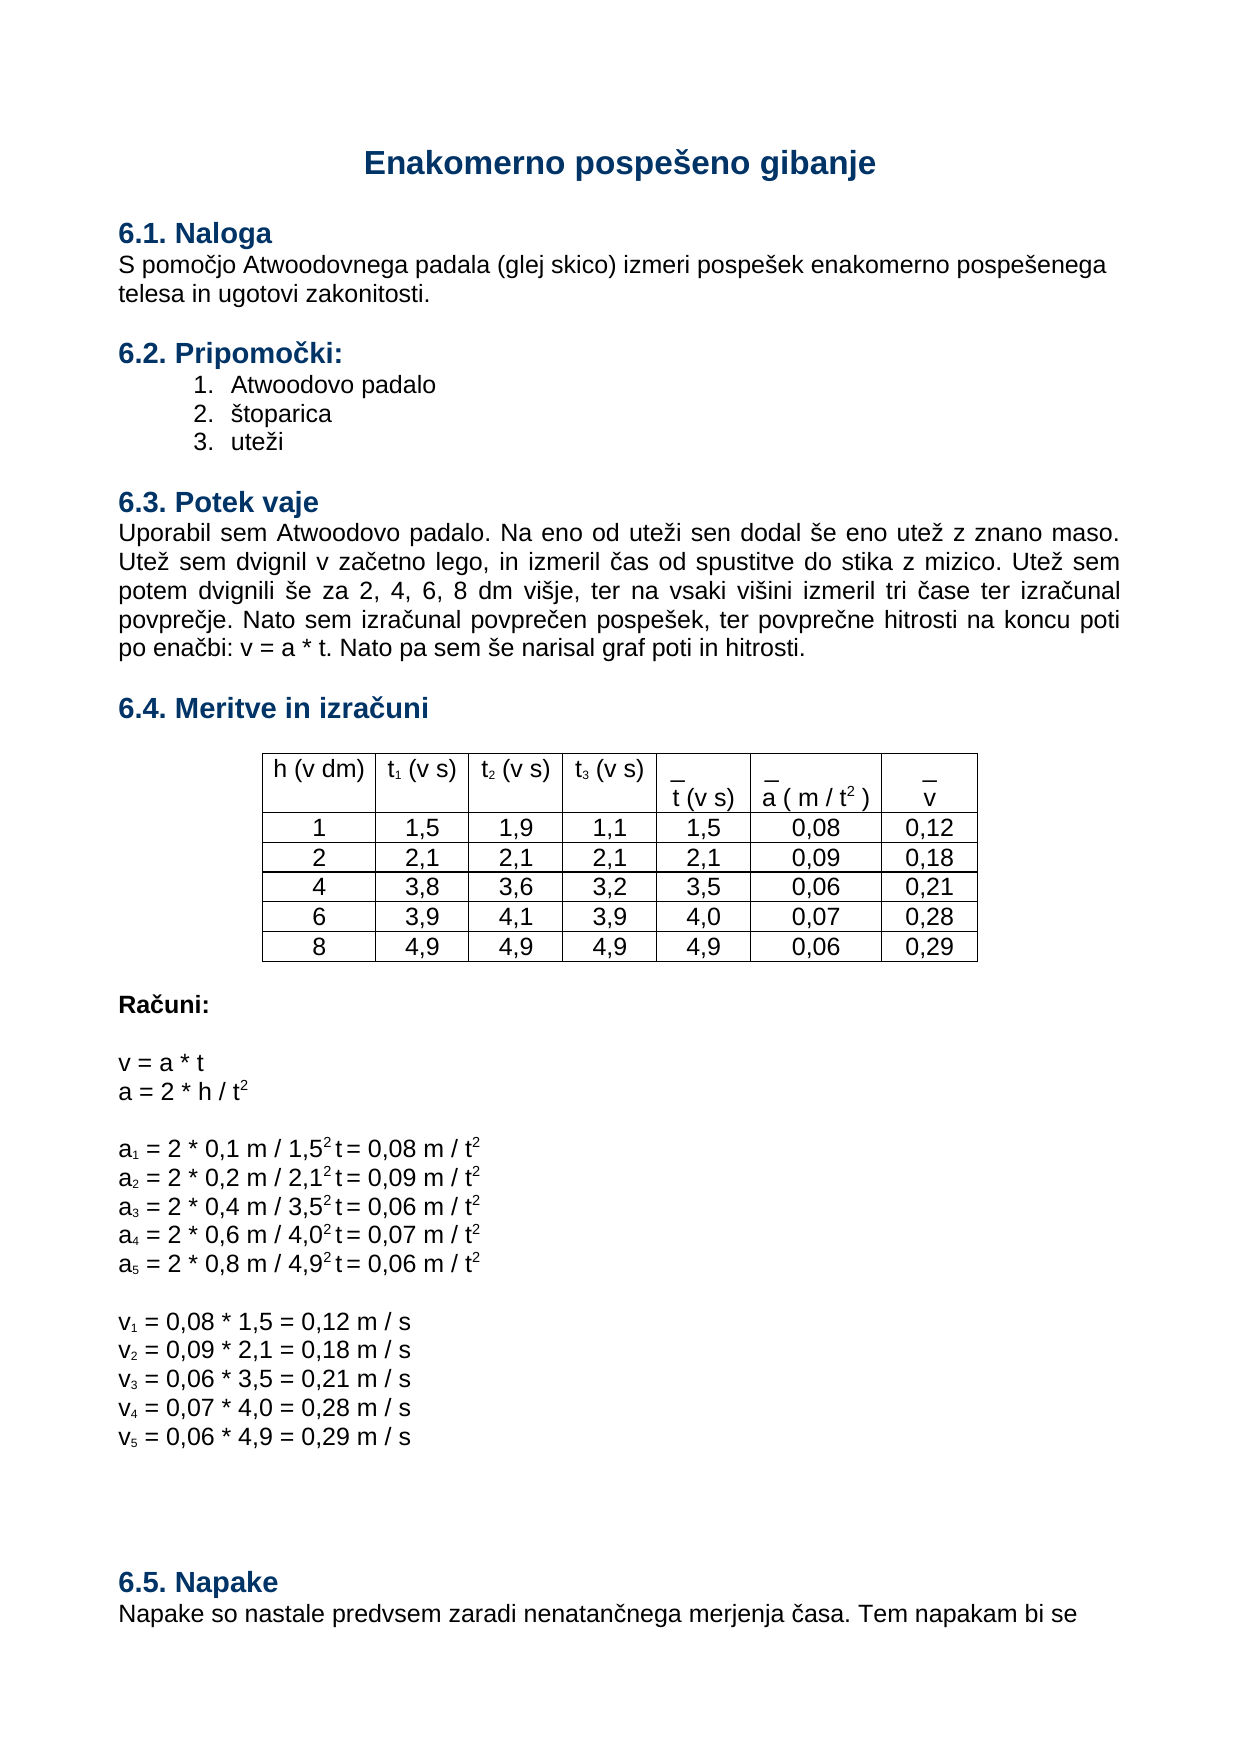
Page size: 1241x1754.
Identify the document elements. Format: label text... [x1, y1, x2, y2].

table_cell 0,12 [882, 813, 977, 842]
text S pomočjo Atwoodovnega padala (glej skico) izmeri pospešek enakomerno pospešenega telesa in ugotovi zakonitosti. [118, 250, 1122, 308]
table_cell 1,9 [469, 813, 562, 842]
text 6.2. Pripomočki: [118, 336, 1122, 370]
table_cell 0,29 [882, 932, 977, 961]
list Atwoodovo padalo [193, 370, 1122, 399]
table_cell 4,9 [469, 932, 562, 961]
text v5 = 0,06 * 4,9 = 0,29 m / s [118, 1422, 1122, 1451]
text v3 = 0,06 * 3,5 = 0,21 m / s [118, 1364, 1122, 1393]
text a = 2 * h / t2 [118, 1077, 1122, 1106]
table_cell 1,5 [657, 813, 750, 842]
text v1 = 0,08 * 1,5 = 0,12 m / s [118, 1307, 1122, 1336]
table_cell 1 [263, 813, 375, 842]
text a3 = 2 * 0,4 m / 3,52 t = 0,06 m / t2 [118, 1192, 1122, 1221]
list uteži [193, 427, 1122, 456]
table_cell 3,6 [469, 873, 562, 901]
table_cell 3,9 [563, 902, 656, 931]
table_cell 4,1 [469, 902, 562, 931]
text a1 = 2 * 0,1 m / 1,52 t = 0,08 m / t2 [118, 1134, 1122, 1163]
table_cell 0,06 [751, 873, 881, 901]
table_cell 2,1 [376, 843, 468, 871]
text 6.4. Meritve in izračuni [118, 691, 1122, 724]
text a5 = 2 * 0,8 m / 4,92 t = 0,06 m / t2 [118, 1249, 1122, 1278]
table_cell 0,08 [751, 813, 881, 842]
table_header t2 (v s) [469, 754, 562, 812]
table_cell 4,0 [657, 902, 750, 931]
table_header _ t (v s) [657, 754, 750, 812]
table_cell 4,9 [657, 932, 750, 961]
table_header _ v [882, 754, 977, 812]
text Računi: [118, 991, 1122, 1019]
text v = a * t [118, 1048, 1122, 1077]
table_cell 0,18 [882, 843, 977, 871]
table_cell 2,1 [563, 843, 656, 871]
list štoparica [193, 399, 1122, 427]
table_cell 4,9 [376, 932, 468, 961]
table_cell 0,06 [751, 932, 881, 961]
table_cell 6 [263, 902, 375, 931]
table_cell 1,5 [376, 813, 468, 842]
table_header t3 (v s) [563, 754, 656, 812]
table_cell 4,9 [563, 932, 656, 961]
text 6.1. Naloga [118, 217, 1122, 250]
table_cell 3,9 [376, 902, 468, 931]
table_header h (v dm) [263, 754, 375, 812]
table_cell 2 [263, 843, 375, 871]
table_cell 4 [263, 873, 375, 901]
table_cell 3,8 [376, 873, 468, 901]
table_cell 8 [263, 932, 375, 961]
table_cell 0,07 [751, 902, 881, 931]
text 6.5. Napake [118, 1566, 1122, 1599]
subtitle Enakomerno pospešeno gibanje [118, 143, 1122, 182]
text v2 = 0,09 * 2,1 = 0,18 m / s [118, 1336, 1122, 1364]
text Uporabil sem Atwoodovo padalo. Na eno od uteži sen dodal še eno utež z znano maso. Utež sem dvignil v začetno lego, in izmeril čas od spustitve do stika z mizico. Utež sem potem dvignili še za 2, 4, 6, 8 dm višje, ter na vsaki višini izmeril tri čase ter izračunal povprečje. Nato sem izračunal povprečen pospešek, ter povprečne hitrosti na koncu poti po enačbi: v = a * t. Nato pa sem še narisal graf poti in hitrosti. [118, 518, 1122, 662]
text a2 = 2 * 0,2 m / 2,12 t = 0,09 m / t2 [118, 1163, 1122, 1192]
table_cell 3,2 [563, 873, 656, 901]
text v4 = 0,07 * 4,0 = 0,28 m / s [118, 1393, 1122, 1422]
table_cell 0,09 [751, 843, 881, 871]
table_header t1 (v s) [376, 754, 468, 812]
table_cell 1,1 [563, 813, 656, 842]
text a4 = 2 * 0,6 m / 4,02 t = 0,07 m / t2 [118, 1221, 1122, 1249]
text Napake so nastale predvsem zaradi nenatančnega merjenja časa. Tem napakam bi se [118, 1599, 1122, 1628]
table_cell 0,28 [882, 902, 977, 931]
table_cell 3,5 [657, 873, 750, 901]
table_cell 2,1 [469, 843, 562, 871]
table_cell 2,1 [657, 843, 750, 871]
table_cell 0,21 [882, 873, 977, 901]
text 6.3. Potek vaje [118, 485, 1122, 518]
table_header _ a ( m / t2 ) [751, 754, 881, 812]
